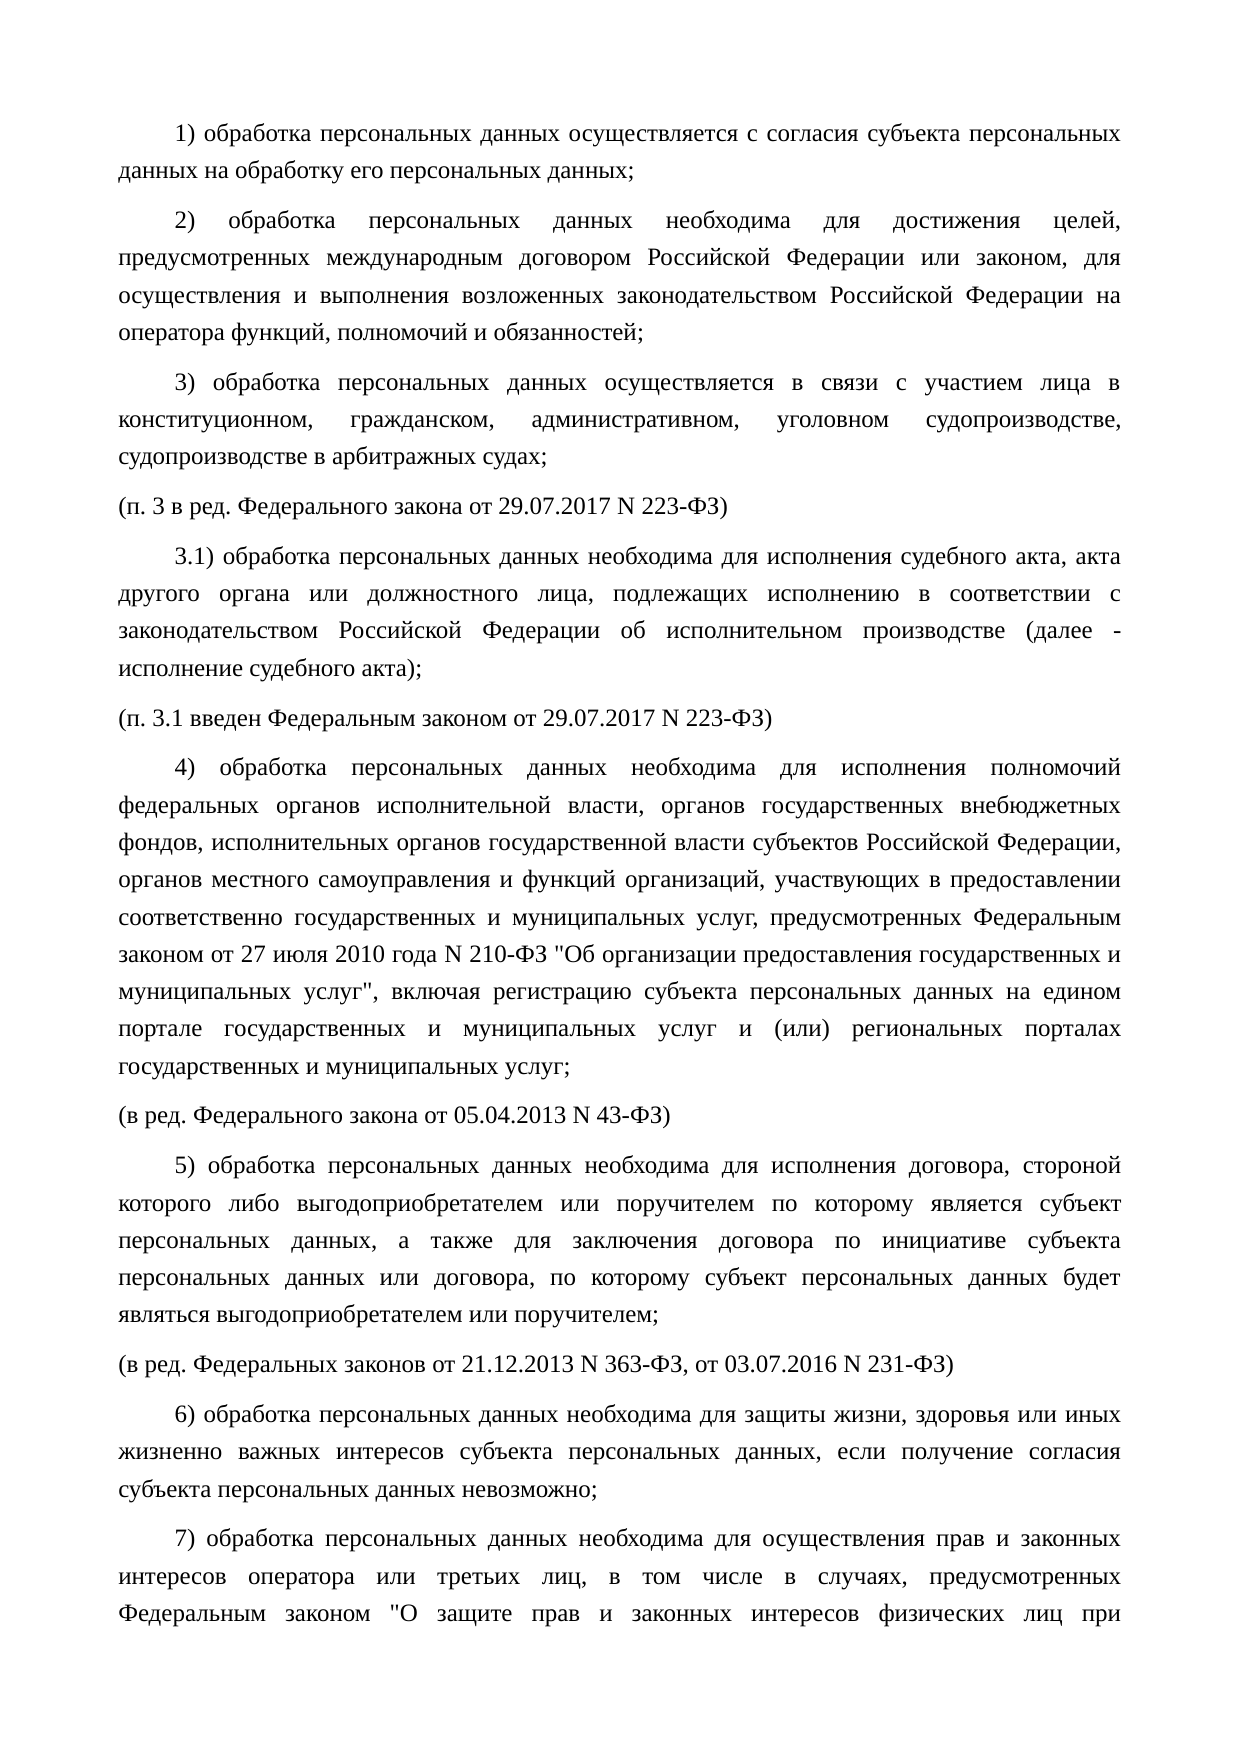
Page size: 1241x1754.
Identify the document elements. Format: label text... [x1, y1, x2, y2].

text 1) обработка персональных данных осуществляется с согласия субъекта персональных данных на обработку его персональных данных; [118, 118, 1122, 184]
text 3) обработка персональных данных осуществляется в связи с участием лица в конституционном, гражданском, административном, уголовном судопроизводстве, судопроизводстве в арбитражных судах; [118, 367, 1122, 470]
text 2) обработка персональных данных необходима для достижения целей, предусмотренных международным договором Российской Федерации или законом, для осуществления и выполнения возложенных законодательством Российской Федерации на оператора функций, полномочий и обязанностей; [118, 205, 1122, 346]
text (п. 3.1 введен Федеральным законом от 29.07.2017 N 223-ФЗ) [118, 703, 1122, 731]
text 6) обработка персональных данных необходима для защиты жизни, здоровья или иных жизненно важных интересов субъекта персональных данных, если получение согласия субъекта персональных данных невозможно; [118, 1399, 1122, 1502]
text 4) обработка персональных данных необходима для исполнения полномочий федеральных органов исполнительной власти, органов государственных внебюджетных фондов, исполнительных органов государственной власти субъектов Российской Федерации, органов местного самоуправления и функций организаций, участвующих в предоставлении соответственно государственных и муниципальных услуг, предусмотренных Федеральным законом от 27 июля 2010 года N 210-ФЗ "Об организации предоставления государственных и муниципальных услуг", включая регистрацию субъекта персональных данных на едином портале государственных и муниципальных услуг и (или) региональных порталах государственных и муниципальных услуг; [118, 752, 1122, 1079]
text 5) обработка персональных данных необходима для исполнения договора, стороной которого либо выгодоприобретателем или поручителем по которому является субъект персональных данных, а также для заключения договора по инициативе субъекта персональных данных или договора, по которому субъект персональных данных будет являться выгодоприобретателем или поручителем; [118, 1150, 1122, 1328]
text 3.1) обработка персональных данных необходима для исполнения судебного акта, акта другого органа или должностного лица, подлежащих исполнению в соответствии с законодательством Российской Федерации об исполнительном производстве (далее - исполнение судебного акта); [118, 541, 1122, 682]
text (в ред. Федерального закона от 05.04.2013 N 43-ФЗ) [118, 1101, 1122, 1129]
text 7) обработка персональных данных необходима для осуществления прав и законных интересов оператора или третьих лиц, в том числе в случаях, предусмотренных Федеральным законом "О защите прав и законных интересов физических лиц при [118, 1523, 1122, 1627]
text (п. 3 в ред. Федерального закона от 29.07.2017 N 223-ФЗ) [118, 491, 1122, 520]
text (в ред. Федеральных законов от 21.12.2013 N 363-ФЗ, от 03.07.2016 N 231-ФЗ) [118, 1349, 1122, 1378]
